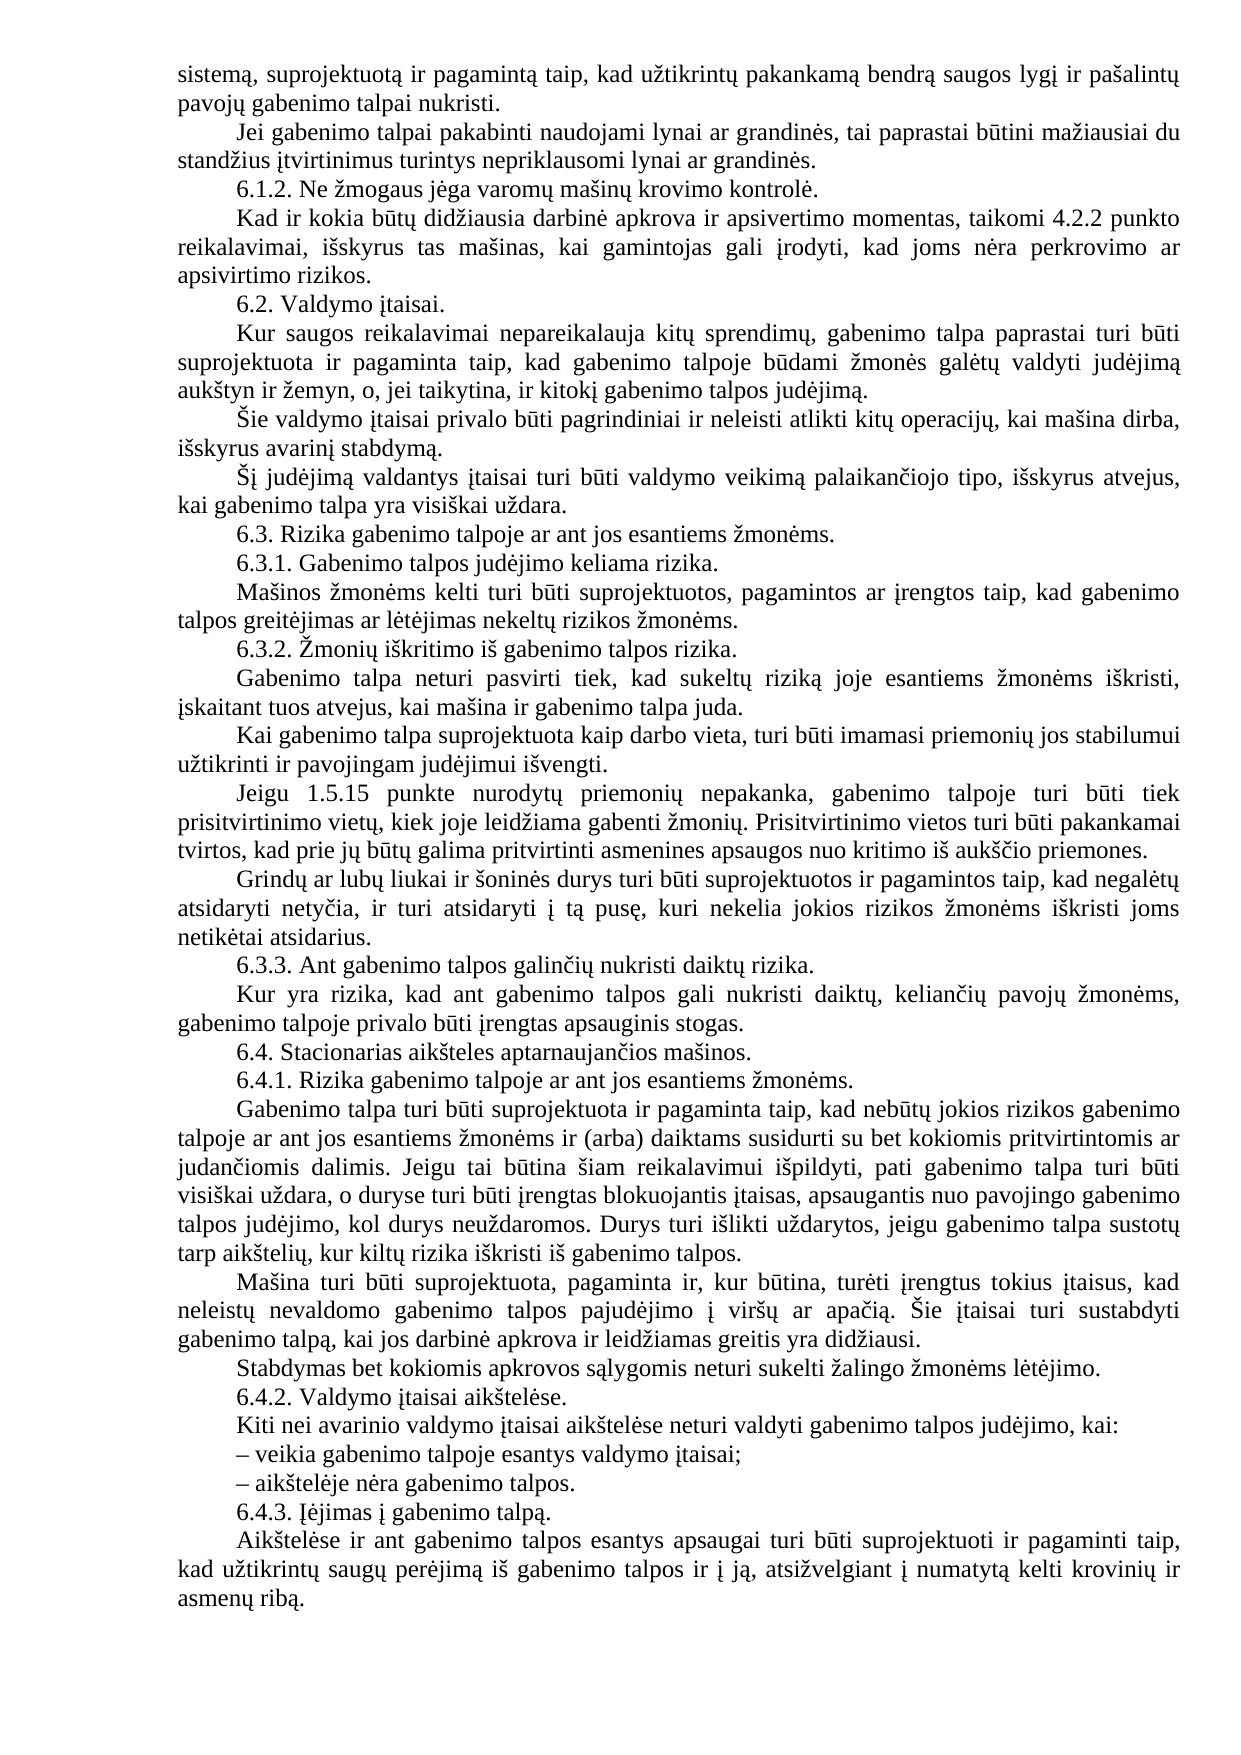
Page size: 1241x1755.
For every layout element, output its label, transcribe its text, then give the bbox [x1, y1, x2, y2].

text 6.4.3. Įėjimas į gabenimo talpą. [177, 1497, 1181, 1525]
text 6.1.2. Ne žmogaus jėga varomų mašinų krovimo kontrolė. [177, 174, 1181, 203]
text Mašina turi būti suprojektuota, pagaminta ir, kur būtina, turėti įrengtus tokius įtaisus, kad neleistų nevaldomo gabenimo talpos pajudėjimo į viršų ar apačią. Šie įtaisai turi sustabdyti gabenimo talpą, kai jos darbinė apkrova ir leidžiamas greitis yra didžiausi. [177, 1267, 1181, 1353]
text 6.3.3. Ant gabenimo talpos galinčių nukristi daiktų rizika. [177, 950, 1181, 979]
text 6.4.2. Valdymo įtaisai aikštelėse. [177, 1382, 1181, 1410]
text 6.3. Rizika gabenimo talpoje ar ant jos esantiems žmonėms. [177, 519, 1181, 548]
text Kad ir kokia būtų didžiausia darbinė apkrova ir apsivertimo momentas, taikomi 4.2.2 punkto reikalavimai, išskyrus tas mašinas, kai gamintojas gali įrodyti, kad joms nėra perkrovimo ar apsivirtimo rizikos. [177, 203, 1181, 289]
text – veikia gabenimo talpoje esantys valdymo įtaisai; [177, 1439, 1181, 1468]
text Kur saugos reikalavimai nepareikalauja kitų sprendimų, gabenimo talpa paprastai turi būti suprojektuota ir pagaminta taip, kad gabenimo talpoje būdami žmonės galėtų valdyti judėjimą aukštyn ir žemyn, o, jei taikytina, ir kitokį gabenimo talpos judėjimą. [177, 318, 1181, 404]
text Jeigu 1.5.15 punkte nurodytų priemonių nepakanka, gabenimo talpoje turi būti tiek prisitvirtinimo vietų, kiek joje leidžiama gabenti žmonių. Prisitvirtinimo vietos turi būti pakankamai tvirtos, kad prie jų būtų galima pritvirtinti asmenines apsaugos nuo kritimo iš aukščio priemones. [177, 778, 1181, 864]
text Šį judėjimą valdantys įtaisai turi būti valdymo veikimą palaikančiojo tipo, išskyrus atvejus, kai gabenimo talpa yra visiškai uždara. [177, 462, 1181, 519]
text sistemą, suprojektuotą ir pagamintą taip, kad užtikrintų pakankamą bendrą saugos lygį ir pašalintų pavojų gabenimo talpai nukristi. [177, 59, 1181, 117]
text Stabdymas bet kokiomis apkrovos sąlygomis neturi sukelti žalingo žmonėms lėtėjimo. [177, 1353, 1181, 1382]
text 6.4.1. Rizika gabenimo talpoje ar ant jos esantiems žmonėms. [177, 1065, 1181, 1094]
text Aikštelėse ir ant gabenimo talpos esantys apsaugai turi būti suprojektuoti ir pagaminti taip, kad užtikrintų saugų perėjimą iš gabenimo talpos ir į ją, atsižvelgiant į numatytą kelti krovinių ir asmenų ribą. [177, 1525, 1181, 1612]
text 6.2. Valdymo įtaisai. [177, 289, 1181, 318]
text 6.3.1. Gabenimo talpos judėjimo keliama rizika. [177, 548, 1181, 577]
text – aikštelėje nėra gabenimo talpos. [177, 1468, 1181, 1497]
text Mašinos žmonėms kelti turi būti suprojektuotos, pagamintos ar įrengtos taip, kad gabenimo talpos greitėjimas ar lėtėjimas nekeltų rizikos žmonėms. [177, 577, 1181, 634]
text Šie valdymo įtaisai privalo būti pagrindiniai ir neleisti atlikti kitų operacijų, kai mašina dirba, išskyrus avarinį stabdymą. [177, 404, 1181, 462]
text Gabenimo talpa neturi pasvirti tiek, kad sukeltų riziką joje esantiems žmonėms iškristi, įskaitant tuos atvejus, kai mašina ir gabenimo talpa juda. [177, 663, 1181, 720]
text Kai gabenimo talpa suprojektuota kaip darbo vieta, turi būti imamasi priemonių jos stabilumui užtikrinti ir pavojingam judėjimui išvengti. [177, 720, 1181, 778]
text Grindų ar lubų liukai ir šoninės durys turi būti suprojektuotos ir pagamintos taip, kad negalėtų atsidaryti netyčia, ir turi atsidaryti į tą pusę, kuri nekelia jokios rizikos žmonėms iškristi joms netikėtai atsidarius. [177, 864, 1181, 950]
text Jei gabenimo talpai pakabinti naudojami lynai ar grandinės, tai paprastai būtini mažiausiai du standžius įtvirtinimus turintys nepriklausomi lynai ar grandinės. [177, 117, 1181, 174]
text Gabenimo talpa turi būti suprojektuota ir pagaminta taip, kad nebūtų jokios rizikos gabenimo talpoje ar ant jos esantiems žmonėms ir (arba) daiktams susidurti su bet kokiomis pritvirtintomis ar judančiomis dalimis. Jeigu tai būtina šiam reikalavimui išpildyti, pati gabenimo talpa turi būti visiškai uždara, o duryse turi būti įrengtas blokuojantis įtaisas, apsaugantis nuo pavojingo gabenimo talpos judėjimo, kol durys neuždaromos. Durys turi išlikti uždarytos, jeigu gabenimo talpa sustotų tarp aikštelių, kur kiltų rizika iškristi iš gabenimo talpos. [177, 1094, 1181, 1267]
text Kiti nei avarinio valdymo įtaisai aikštelėse neturi valdyti gabenimo talpos judėjimo, kai: [177, 1410, 1181, 1439]
text Kur yra rizika, kad ant gabenimo talpos gali nukristi daiktų, keliančių pavojų žmonėms, gabenimo talpoje privalo būti įrengtas apsauginis stogas. [177, 979, 1181, 1037]
text 6.4. Stacionarias aikšteles aptarnaujančios mašinos. [177, 1037, 1181, 1065]
text 6.3.2. Žmonių iškritimo iš gabenimo talpos rizika. [177, 634, 1181, 663]
